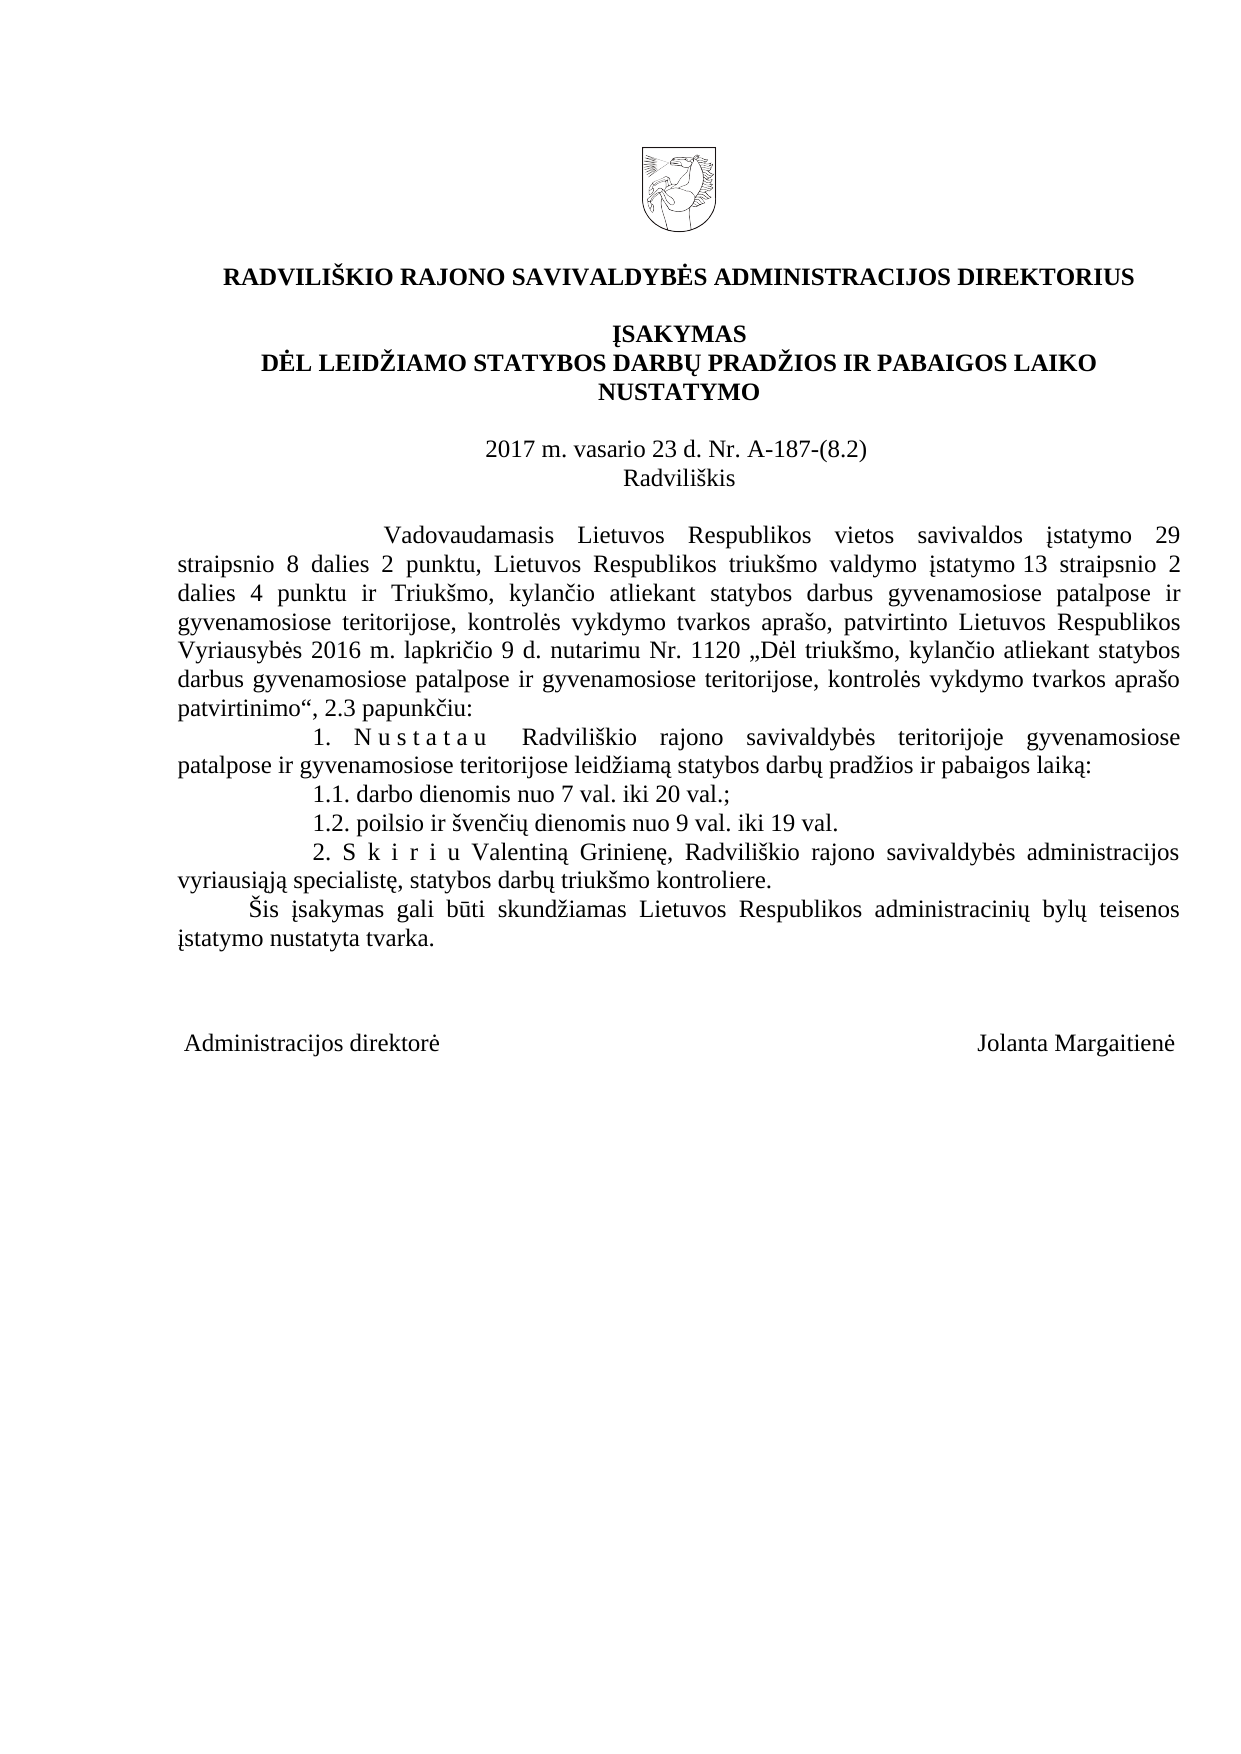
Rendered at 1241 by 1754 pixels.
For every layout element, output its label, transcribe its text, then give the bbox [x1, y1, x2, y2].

text Administracijos direktorė Jolanta Margaitienė [177, 1028, 1181, 1056]
text 1.2. poilsio ir švenčių dienomis nuo 9 val. iki 19 val. [177, 808, 1181, 837]
text 2017 m. vasario 23 d. Nr. A-187-(8.2) [177, 434, 1181, 463]
text DĖL LEIDŽIAMO STATYBOS DARBŲ PRADŽIOS IR PABAIGOS LAIKO NUSTATYMO [177, 348, 1181, 405]
text Radviliškis [177, 463, 1181, 492]
text 2. S k i r i u Valentiną Grinienę, Radviliškio rajono savivaldybės administracijos vyriausiąją specialistę, statybos darbų triukšmo kontroliere. [177, 837, 1181, 894]
text RADVILIŠKIO RAJONO SAVIVALDYBĖS ADMINISTRACIJOS DIREKTORIUS [177, 262, 1181, 290]
text Vadovaudamasis Lietuvos Respublikos vietos savivaldos įstatymo 29 straipsnio 8 dalies 2 punktu, Lietuvos Respublikos triukšmo valdymo įstatymo 13 straipsnio 2 dalies 4 punktu ir Triukšmo, kylančio atliekant statybos darbus gyvenamosiose patalpose ir gyvenamosiose teritorijose, kontrolės vykdymo tvarkos aprašo, patvirtinto Lietuvos Respublikos Vyriausybės 2016 m. lapkričio 9 d. nutarimu Nr. 1120 „Dėl triukšmo, kylančio atliekant statybos darbus gyvenamosiose patalpose ir gyvenamosiose teritorijose, kontrolės vykdymo tvarkos aprašo patvirtinimo“, 2.3 papunkčiu: [177, 520, 1181, 722]
text ĮSAKYMAS [177, 319, 1181, 348]
text 1. Nustatau Radviliškio rajono savivaldybės teritorijoje gyvenamosiose patalpose ir gyvenamosiose teritorijose leidžiamą statybos darbų pradžios ir pabaigos laiką: [177, 722, 1181, 779]
text 1.1. darbo dienomis nuo 7 val. iki 20 val.; [177, 779, 1181, 808]
text Šis įsakymas gali būti skundžiamas Lietuvos Respublikos administracinių bylų teisenos įstatymo nustatyta tvarka. [177, 894, 1181, 952]
